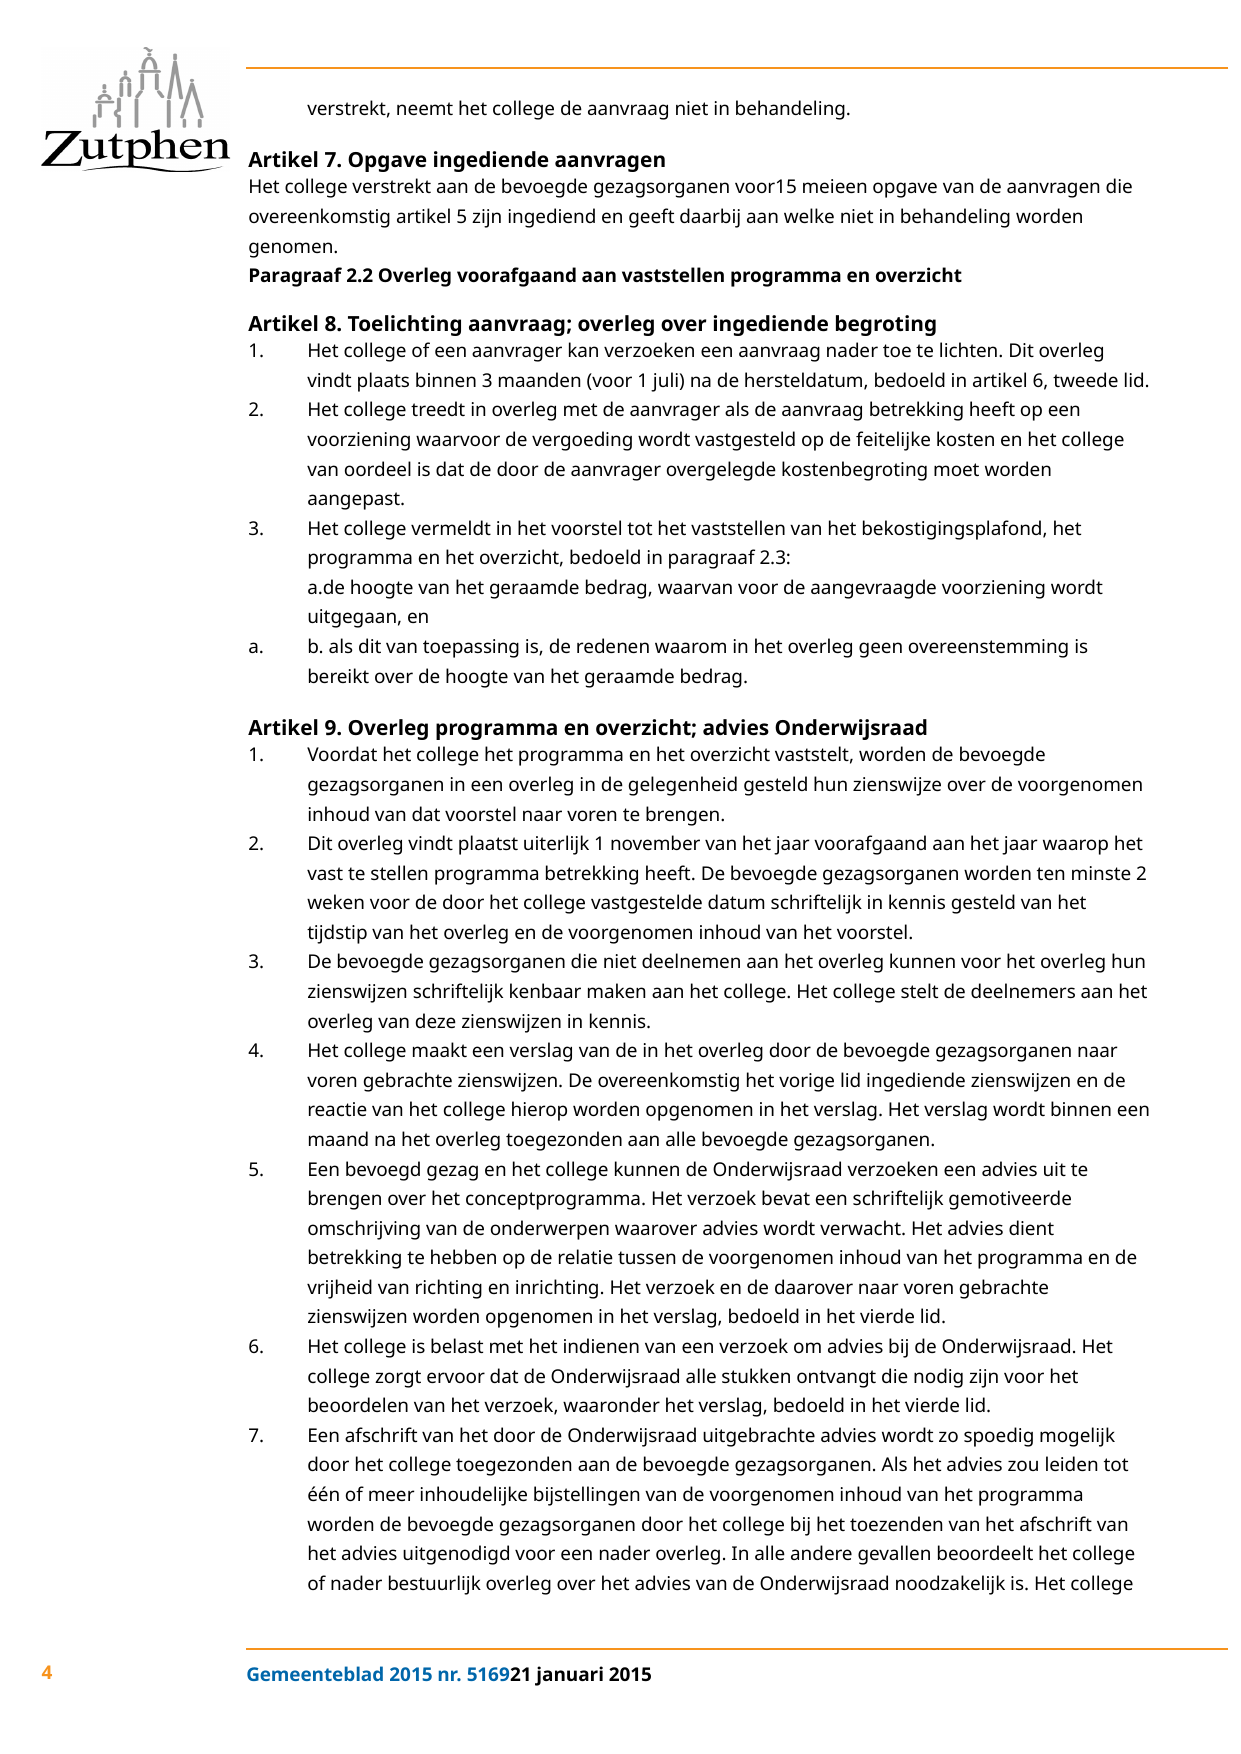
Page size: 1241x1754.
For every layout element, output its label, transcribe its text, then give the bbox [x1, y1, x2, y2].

list Een bevoegd gezag en het college kunnen de Onderwijsraad verzoeken een advies uit te brengen over het conceptprogramma. Het verzoek bevat een schriftelijk gemotiveerde omschrijving van de onderwerpen waarover advies wordt verwacht. Het advies dient betrekking te hebben op de relatie tussen de voorgenomen inhoud van het programma en de vrijheid van richting en inrichting. Het verzoek en de daarover naar voren gebrachte zienswijzen worden opgenomen in het verslag, bedoeld in het vierde lid. [248, 1156, 1152, 1329]
list Het college vermeldt in het voorstel tot het vaststellen van het bekostigingsplafond, het programma en het overzicht, bedoeld in paragraaf 2.3: [248, 515, 1152, 570]
text Paragraaf 2.2 Overleg voorafgaand aan vaststellen programma en overzicht [248, 262, 1152, 288]
list De bevoegde gezagsorganen die niet deelnemen aan het overleg kunnen voor het overleg hun zienswijzen schriftelijk kenbaar maken aan het college. Het college stelt de deelnemers aan het overleg van deze zienswijzen in kennis. [248, 949, 1152, 1034]
text Artikel 9. Overleg programma en overzicht; advies Onderwijsraad [248, 713, 1152, 742]
text Artikel 7. Opgave ingediende aanvragen [248, 145, 1152, 174]
list Het college of een aanvrager kan verzoeken een aanvraag nader toe te lichten. Dit overleg vindt plaats binnen 3 maanden (voor 1 juli) na de hersteldatum, bedoeld in artikel 6, tweede lid. [248, 337, 1152, 393]
text Artikel 8. Toelichting aanvraag; overleg over ingediende begroting [248, 309, 1152, 337]
picture [41, 47, 231, 172]
list Het college is belast met het indienen van een verzoek om advies bij de Onderwijsraad. Het college zorgt ervoor dat de Onderwijsraad alle stukken ontvangt die nodig zijn voor het beoordelen van het verzoek, waaronder het verslag, bedoeld in het vierde lid. [248, 1333, 1152, 1418]
list a.de hoogte van het geraamde bedrag, waarvan voor de aangevraagde voorziening wordt uitgegaan, en [248, 574, 1152, 629]
list Het college maakt een verslag van de in het overleg door de bevoegde gezagsorganen naar voren gebrachte zienswijzen. De overeenkomstig het vorige lid ingediende zienswijzen en de reactie van het college hierop worden opgenomen in het verslag. Het verslag wordt binnen een maand na het overleg toegezonden aan alle bevoegde gezagsorganen. [248, 1037, 1152, 1152]
text genomen. [248, 233, 1152, 258]
list b. als dit van toepassing is, de redenen waarom in het overleg geen overeenstemming is bereikt over de hoogte van het geraamde bedrag. [248, 633, 1152, 688]
list Voordat het college het programma en het overzicht vaststelt, worden de bevoegde gezagsorganen in een overleg in de gelegenheid gesteld hun zienswijze over de voorgenomen inhoud van dat voorstel naar voren te brengen. [248, 742, 1152, 827]
text Het college verstrekt aan de bevoegde gezagsorganen voor15 meieen opgave van de aanvragen die overeenkomstig artikel 5 zijn ingediend en geeft daarbij aan welke niet in behandeling worden [248, 174, 1152, 229]
list Het college treedt in overleg met de aanvrager als de aanvraag betrekking heeft op een voorziening waarvoor de vergoeding wordt vastgesteld op de feitelijke kosten en het college van oordeel is dat de door de aanvrager overgelegde kostenbegroting moet worden aangepast. [248, 397, 1152, 511]
list verstrekt, neemt het college de aanvraag niet in behandeling. [248, 95, 1152, 121]
list Een afschrift van het door de Onderwijsraad uitgebrachte advies wordt zo spoedig mogelijk door het college toegezonden aan de bevoegde gezagsorganen. Als het advies zou leiden tot één of meer inhoudelijke bijstellingen van de voorgenomen inhoud van het programma worden de bevoegde gezagsorganen door het college bij het toezenden van het afschrift van het advies uitgenodigd voor een nader overleg. In alle andere gevallen beoordeelt het college of nader bestuurlijk overleg over het advies van de Onderwijsraad noodzakelijk is. Het college [248, 1422, 1152, 1596]
list Dit overleg vindt plaatst uiterlijk 1 november van het jaar voorafgaand aan het jaar waarop het vast te stellen programma betrekking heeft. De bevoegde gezagsorganen worden ten minste 2 weken voor de door het college vastgestelde datum schriftelijk in kennis gesteld van het tijdstip van het overleg en de voorgenomen inhoud van het voorstel. [248, 830, 1152, 945]
